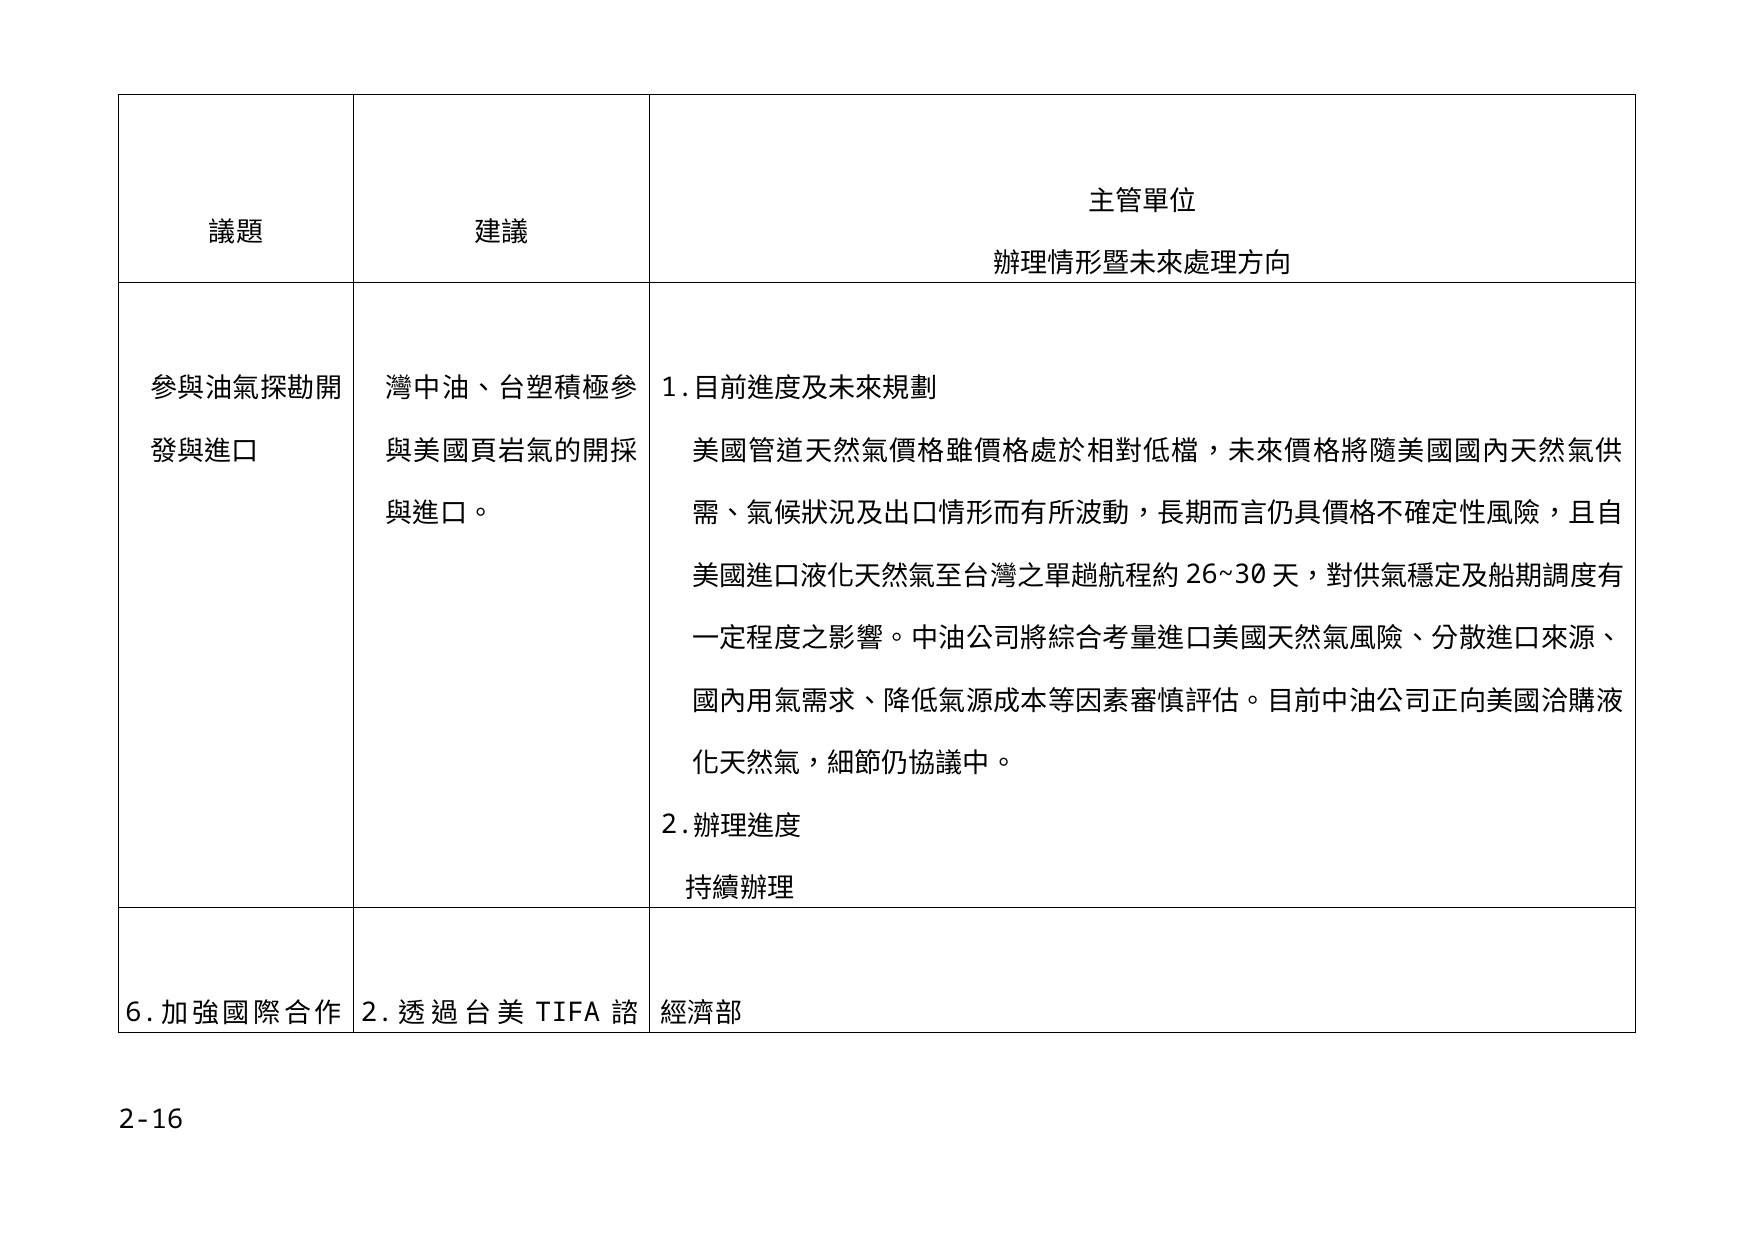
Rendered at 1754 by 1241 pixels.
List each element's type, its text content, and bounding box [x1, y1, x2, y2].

table_cell 參與油氣探勘開發與進口 [119, 283, 353, 907]
table_cell 2.透過台美TIFA諮 [354, 908, 649, 1032]
table_cell 經濟部 [650, 908, 1635, 1032]
table_cell 灣中油、台塑積極參與美國頁岩氣的開採與進口。 [354, 283, 649, 907]
table_cell 6.加強國際合作 [119, 908, 353, 1032]
table_cell 1.目前進度及未來規劃 美國管道天然氣價格雖價格處於相對低檔，未來價格將隨美國國內天然氣供需、氣候狀況及出口情形而有所波動，長期而言仍具價格不確定性風險，且自美國進口液化天然氣至台灣之單趟航程約26~30天，對供氣穩定及船期調度有一定程度之影響。中油公司將綜合考量進口美國天然氣風險、分散進口來源、國內用氣需求、降低氣源成本等因素審慎評估。目前中油公司正向美國洽購液化天然氣，細節仍協議中。 2.辦理進度 持續辦理 [650, 283, 1635, 907]
table_header 主管單位 辦理情形暨未來處理方向 [650, 95, 1635, 282]
table_header 建議 [354, 95, 649, 282]
table_header 議題 [119, 95, 353, 282]
